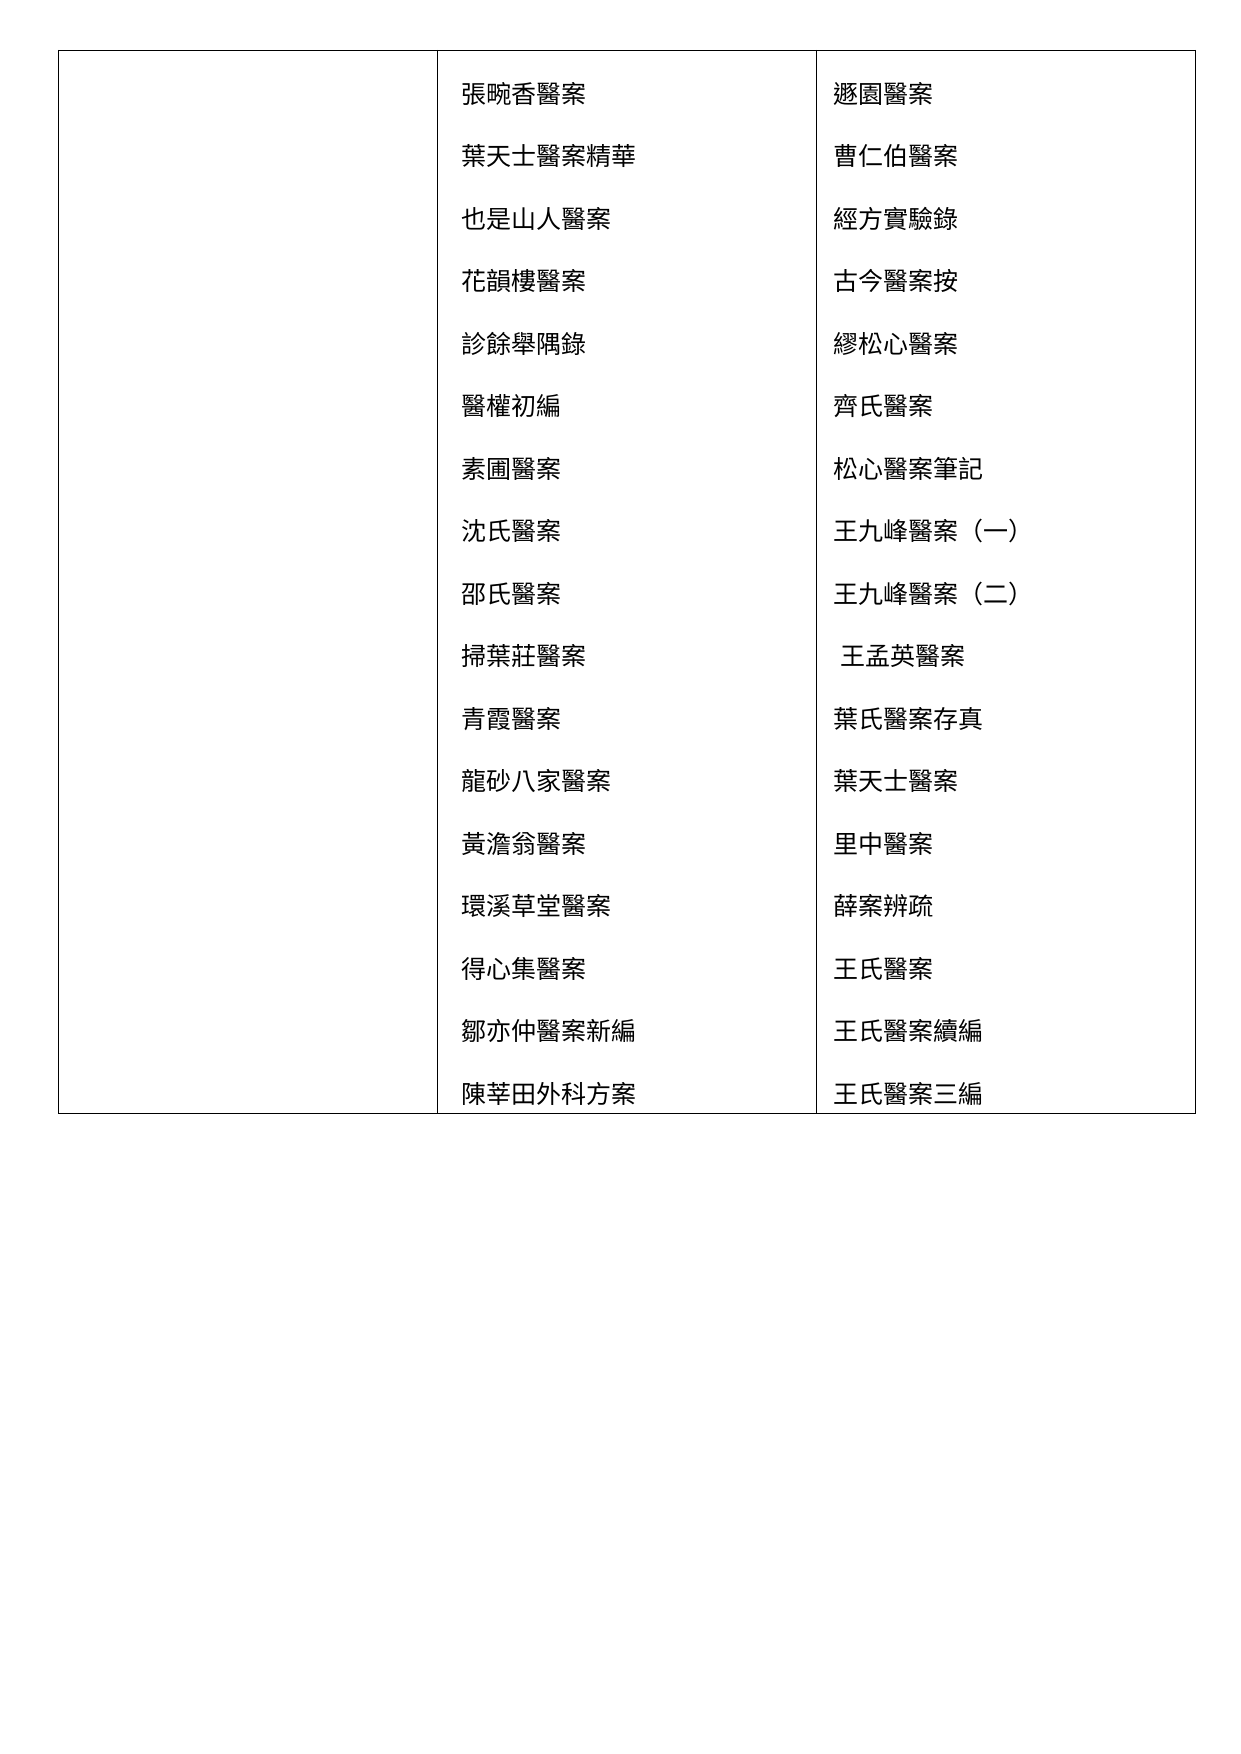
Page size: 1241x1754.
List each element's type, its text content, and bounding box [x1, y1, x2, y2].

table_cell 張畹香醫案 葉天士醫案精華 也是山人醫案 花韻樓醫案 診餘舉隅錄 醫權初編 素圃醫案 沈氏醫案 邵氏醫案 掃葉莊醫案 青霞醫案 龍砂八家醫案 黃澹翁醫案 環溪草堂醫案 得心集醫案 鄒亦仲醫案新編 陳莘田外科方案 [438, 51, 816, 1113]
table_cell 遯園醫案 曹仁伯醫案 經方實驗錄 古今醫案按 繆松心醫案 齊氏醫案 松心醫案筆記 王九峰醫案（一） 王九峰醫案（二） 王孟英醫案 葉氏醫案存真 葉天士醫案 里中醫案 薛案辨疏 王氏醫案 王氏醫案續編 王氏醫案三編 [817, 51, 1195, 1113]
table_cell [59, 51, 437, 1113]
